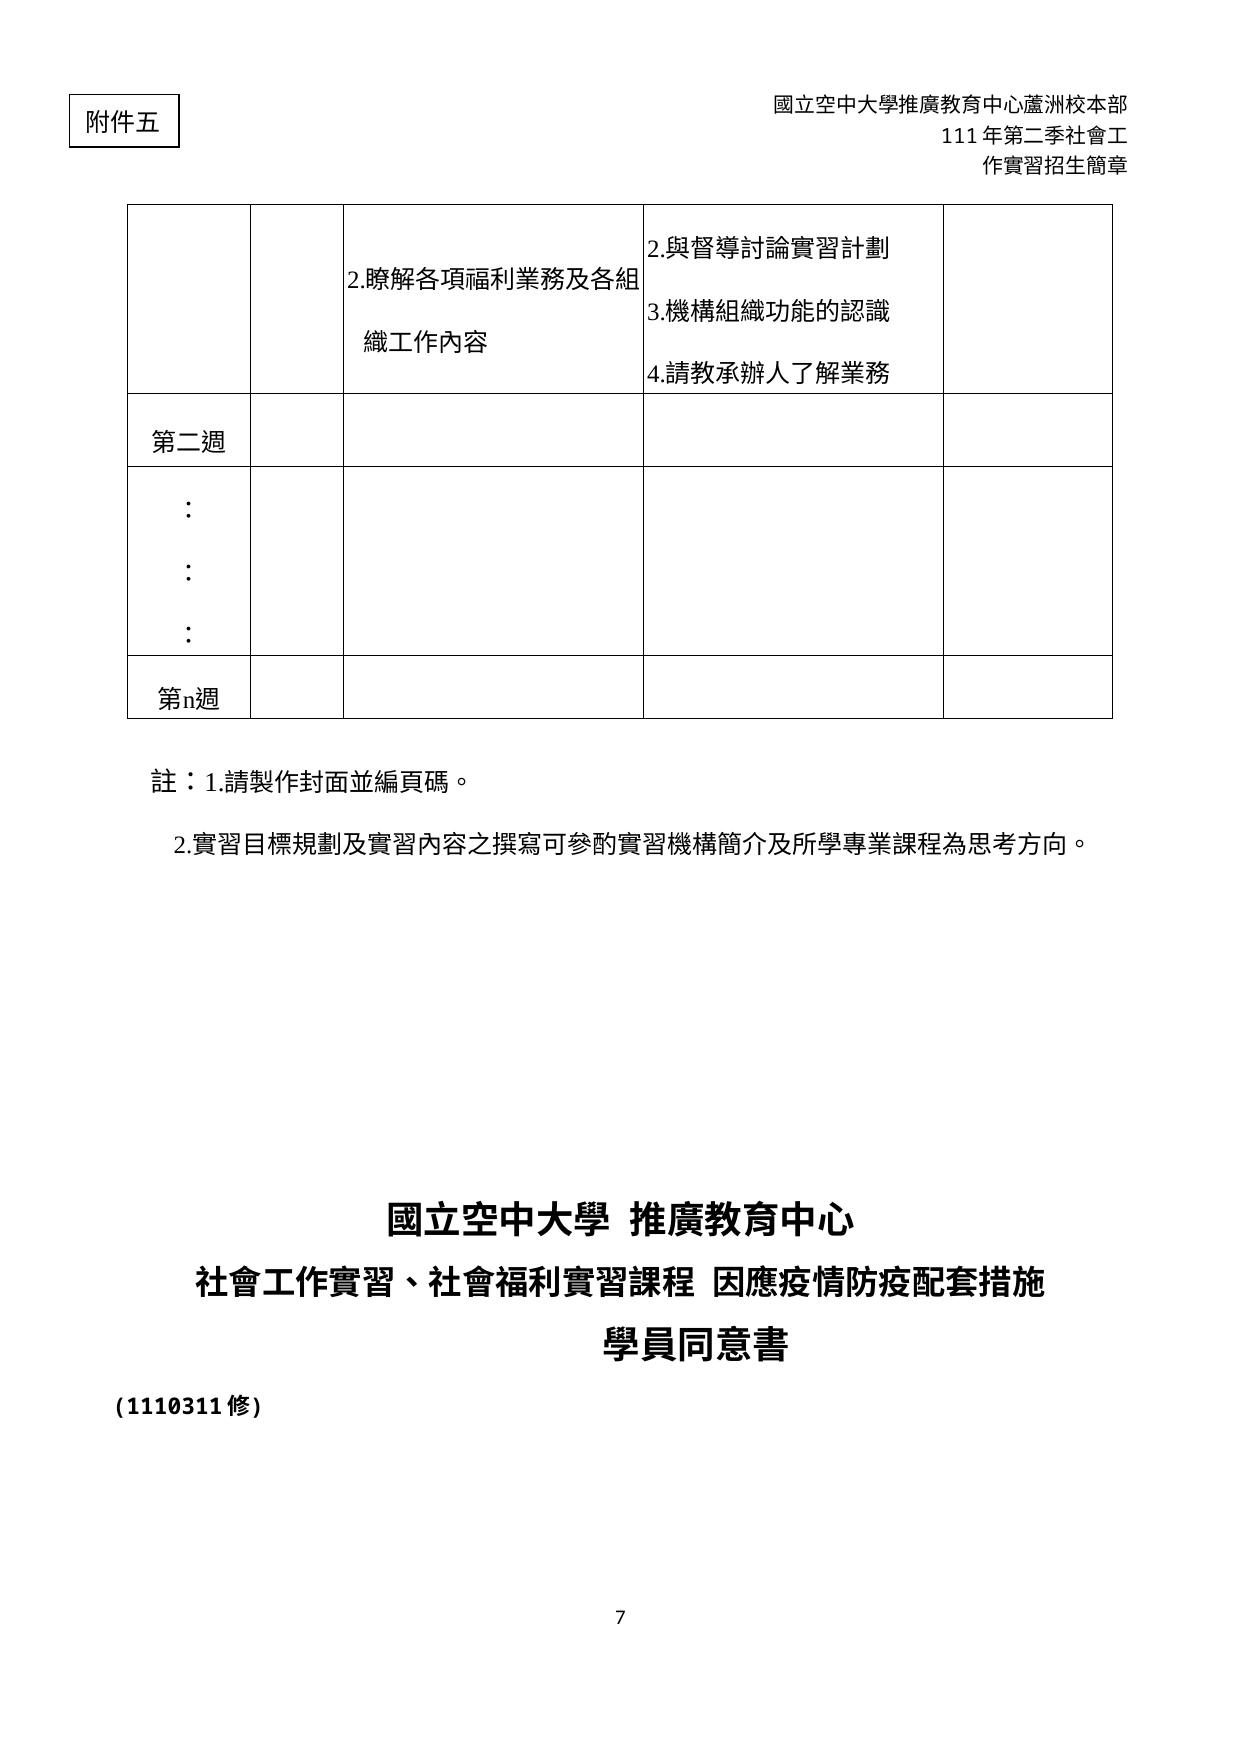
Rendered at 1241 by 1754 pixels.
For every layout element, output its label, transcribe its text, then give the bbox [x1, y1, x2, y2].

table_cell [644, 467, 943, 654]
table_cell [251, 205, 343, 393]
text 社會工作實習、社會福利實習課程 因應疫情防疫配套措施 [112, 1238, 1128, 1301]
table_cell [128, 205, 250, 393]
table_cell [344, 394, 643, 466]
table_cell 2.與督導討論實習計劃 3.機構組織功能的認識 4.請教承辦人了解業務 [644, 205, 943, 393]
table_cell 第n週 [128, 656, 250, 718]
text 附件五 [85, 103, 163, 139]
text 2.實習目標規劃及實習內容之撰寫可參酌實習機構簡介及所學專業課程為思考方向。 [137, 801, 1128, 863]
table_cell ： ： ： [128, 467, 250, 654]
table_cell [344, 656, 643, 718]
table_cell 2.瞭解各項福利業務及各組織工作內容 [344, 205, 643, 393]
table_cell [251, 656, 343, 718]
text 註：1.請製作封面並編頁碼。 [150, 738, 1128, 801]
table_cell [944, 205, 1112, 393]
table_cell [251, 467, 343, 654]
table_cell [944, 394, 1112, 466]
table_cell [644, 394, 943, 466]
text [70, 95, 178, 146]
table_cell 第二週 [128, 394, 250, 466]
text 學員同意書 (1110311修) [112, 1301, 1128, 1426]
text 國立空中大學 推廣教育中心 [112, 1176, 1128, 1238]
table_cell [944, 467, 1112, 654]
table_cell [344, 467, 643, 654]
table_cell [251, 394, 343, 466]
table_cell [944, 656, 1112, 718]
table_cell [644, 656, 943, 718]
